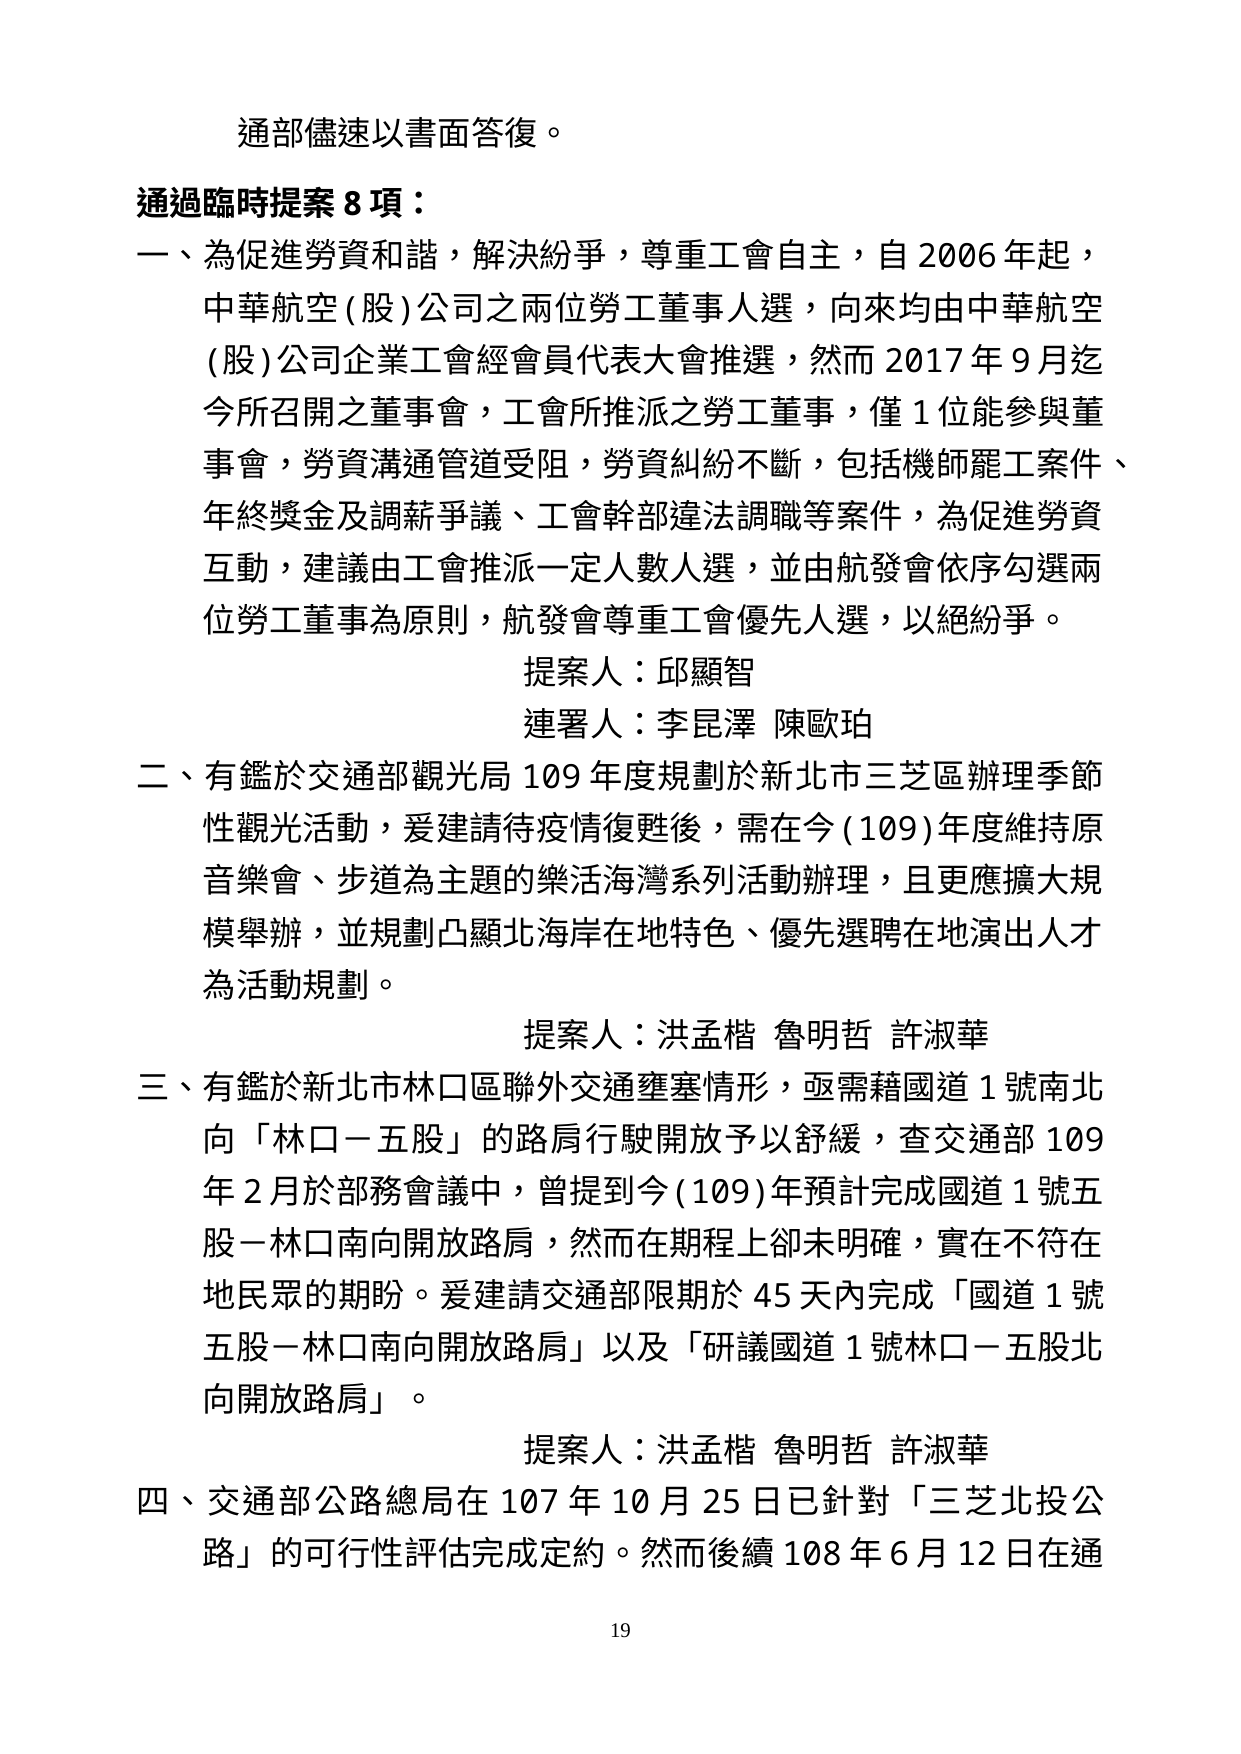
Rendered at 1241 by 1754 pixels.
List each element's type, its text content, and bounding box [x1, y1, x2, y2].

text 三、有鑑於新北市林口區聯外交通壅塞情形，亟需藉國道1號南北向「林口－五股」的路肩行駛開放予以舒緩，查交通部109年2月於部務會議中，曾提到今(109)年預計完成國道1號五股－林口南向開放路肩，然而在期程上卻未明確，實在不符在地民眾的期盼。爰建請交通部限期於45天內完成「國道1號五股－林口南向開放路肩」以及「研議國道1號林口－五股北向開放路肩」。 [136, 1057, 1104, 1422]
text 通部儘速以書面答復。 [171, 103, 1104, 155]
text 提案人：邱顯智 [523, 643, 1117, 695]
text 二、有鑑於交通部觀光局109年度規劃於新北市三芝區辦理季節性觀光活動，爰建請待疫情復甦後，需在今(109)年度維持原音樂會、步道為主題的樂活海灣系列活動辦理，且更應擴大規模舉辦，並規劃凸顯北海岸在地特色、優先選聘在地演出人才為活動規劃。 [136, 747, 1104, 1007]
text 提案人：洪孟楷 魯明哲 許淑華 [523, 1422, 1117, 1472]
text 連署人：李昆澤 陳歐珀 [523, 695, 1117, 747]
text 四、交通部公路總局在107年10月25日已針對「三芝北投公路」的可行性評估完成定約。然而後續108年6月12日在通 [136, 1472, 1104, 1576]
text 提案人：洪孟楷 魯明哲 許淑華 [523, 1007, 1117, 1057]
text 一、為促進勞資和諧，解決紛爭，尊重工會自主，自2006年起，中華航空(股)公司之兩位勞工董事人選，向來均由中華航空(股)公司企業工會經會員代表大會推選，然而2017年9月迄今所召開之董事會，工會所推派之勞工董事，僅1位能參與董事會，勞資溝通管道受阻，勞資糾紛不斷，包括機師罷工案件、年終獎金及調薪爭議、工會幹部違法調職等案件，為促進勞資互動，建議由工會推派一定人數人選，並由航發會依序勾選兩位勞工董事為原則，航發會尊重工會優先人選，以絕紛爭。 [136, 226, 1104, 643]
text 通過臨時提案8項： [136, 174, 1104, 226]
